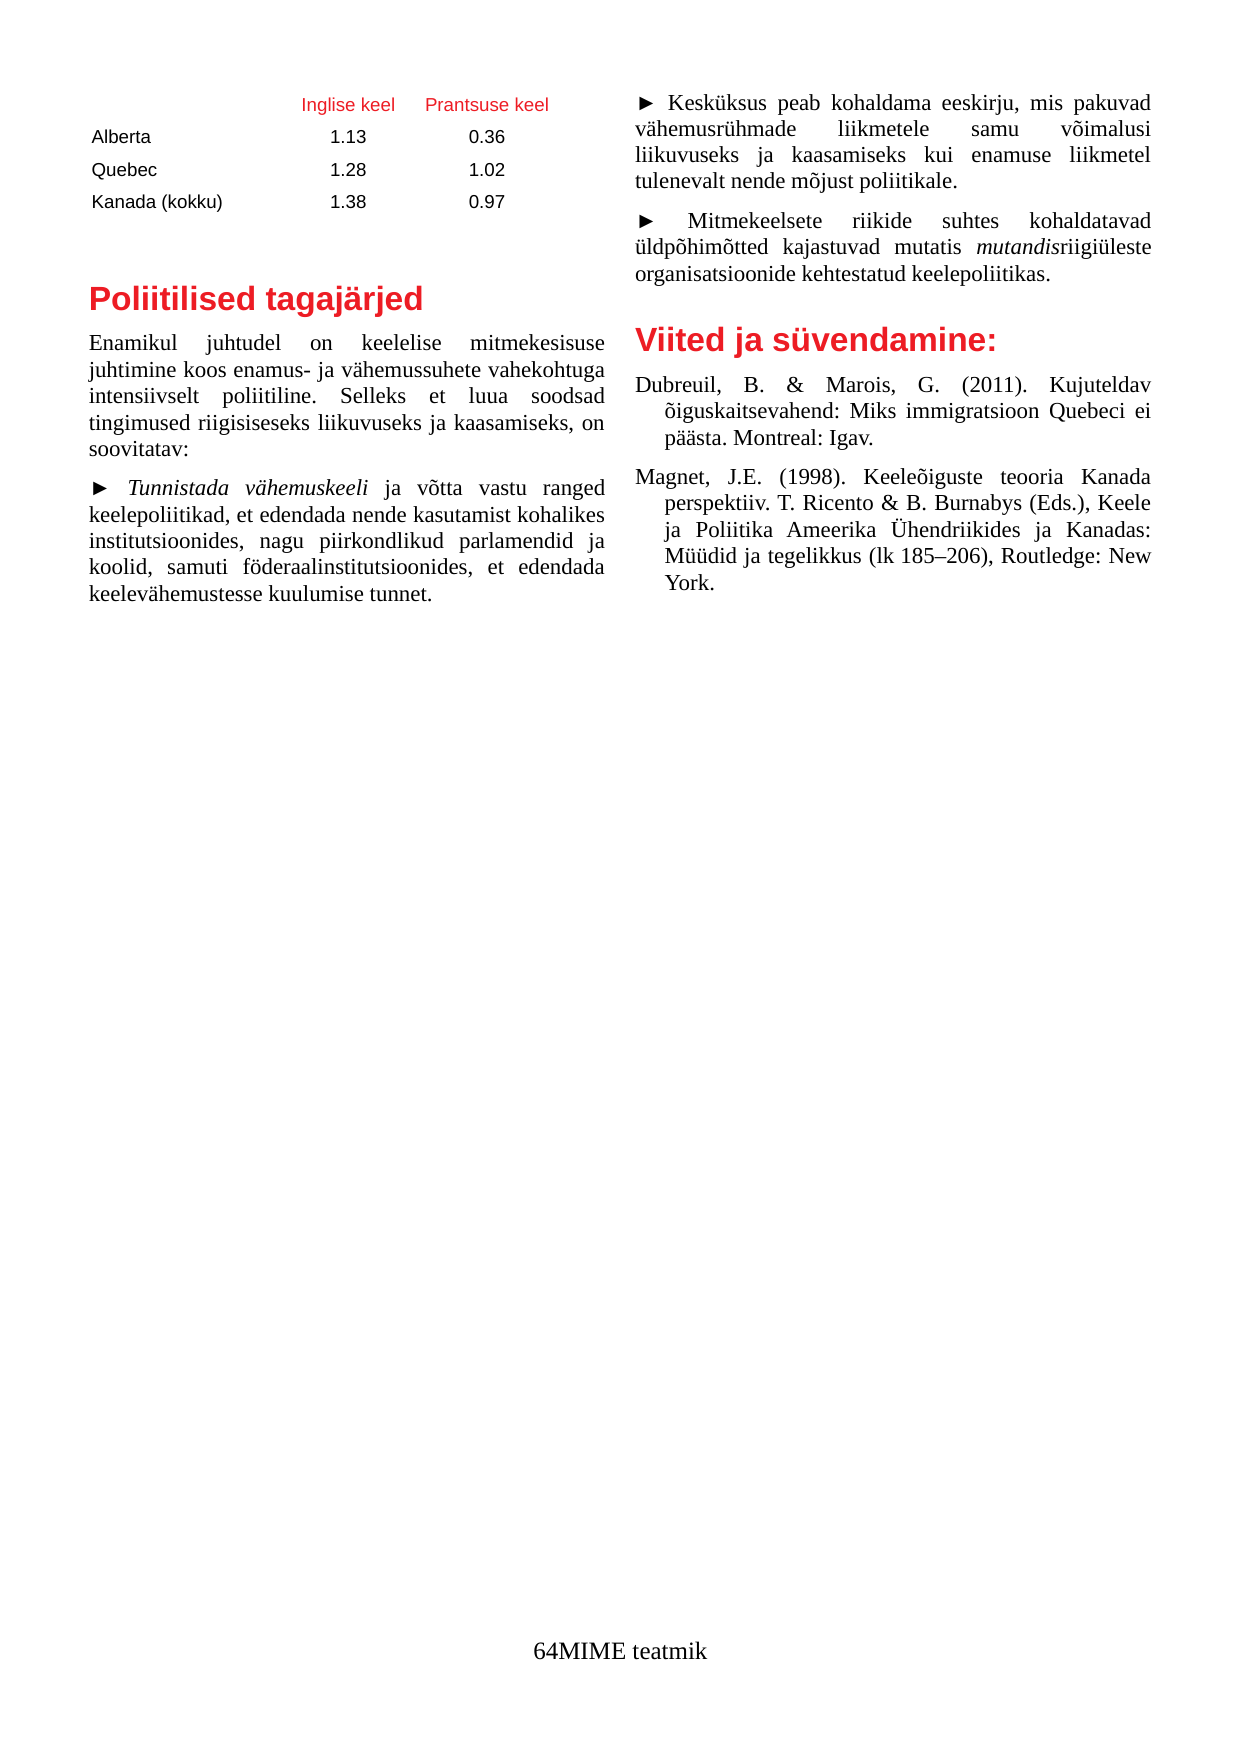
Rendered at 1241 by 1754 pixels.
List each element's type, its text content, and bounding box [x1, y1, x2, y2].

text Dubreuil, B. & Marois, G. (2011). Kujuteldav õiguskaitsevahend: Miks immigratsioon Quebeci ei päästa. Montreal: Igav. [635, 371, 1152, 450]
text Enamikul juhtudel on keelelise mitmekesisuse juhtimine koos enamus- ja vähemussuhete vahekohtuga intensiivselt poliitiline. Selleks et luua soodsad tingimused riigisiseseks liikuvuseks ja kaasamiseks, on soovitatav: [88, 329, 605, 461]
table_cell 1,28 [279, 153, 417, 186]
table_cell Alberta [89, 121, 279, 153]
table_cell 0,97 [418, 186, 556, 218]
table_cell 1,13 [279, 121, 417, 153]
table_header Prantsuse keel [418, 89, 556, 121]
table_header [89, 89, 279, 121]
text ► Mitmekeelsete riikide suhtes kohaldatavad üldpõhimõtted kajastuvad mutatis mutandisriigiüleste organisatsioonide kehtestatud keelepoliitikas. [635, 207, 1152, 286]
subtitle Viited ja süvendamine: [635, 320, 1152, 358]
text ► Kesküksus peab kohaldama eeskirju, mis pakuvad vähemusrühmade liikmetele samu võimalusi liikuvuseks ja kaasamiseks kui enamuse liikmetel tulenevalt nende mõjust poliitikale. [635, 88, 1152, 194]
text Magnet, J.E. (1998). Keeleõiguste teooria Kanada perspektiiv. T. Ricento & B. Burnabys (Eds.), Keele ja Poliitika Ameerika Ühendriikides ja Kanadas: Müüdid ja tegelikkus (lk 185–206), Routledge: New York. [635, 463, 1152, 595]
table_cell 1,02 [418, 153, 556, 186]
subtitle Poliitilised tagajärjed [88, 278, 605, 317]
table_cell Kanada (kokku) [89, 186, 279, 218]
table_cell 0,36 [418, 121, 556, 153]
table_cell 1,38 [279, 186, 417, 218]
table_header Inglise keel [279, 89, 417, 121]
text ► Tunnistada vähemuskeeli ja võtta vastu ranged keelepoliitikad, et edendada nende kasutamist kohalikes institutsioonides, nagu piirkondlikud parlamendid ja koolid, samuti föderaalinstitutsioonides, et edendada keelevähemustesse kuulumise tunnet. [88, 474, 605, 606]
table_cell Quebec [89, 153, 279, 186]
